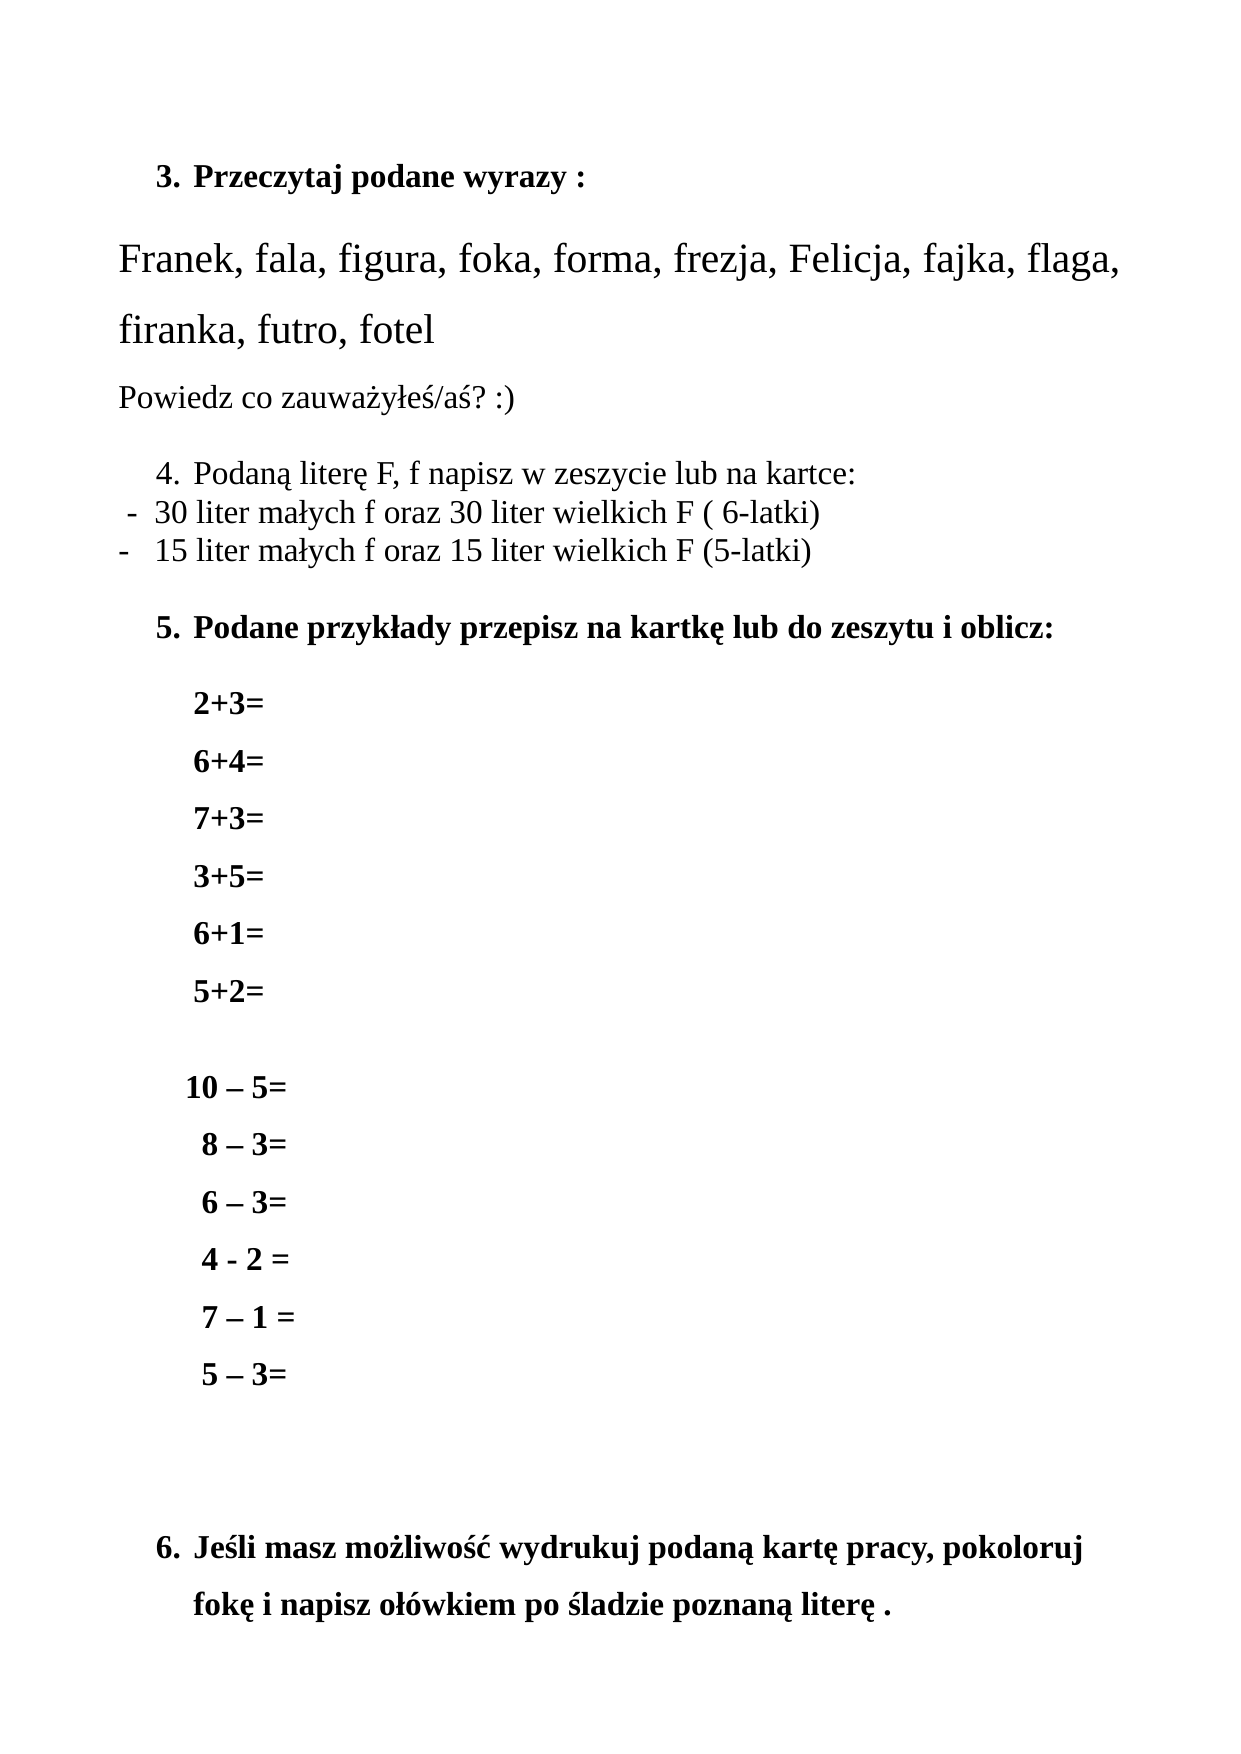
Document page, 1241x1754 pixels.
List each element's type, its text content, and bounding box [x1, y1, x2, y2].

list Przeczytaj podane wyrazy : [156, 156, 1122, 195]
text 6 – 3= [118, 1182, 1122, 1220]
list Podaną literę F, f napisz w zeszycie lub na kartce: [156, 453, 1122, 492]
text 2+3= [118, 683, 1122, 722]
text 5 – 3= [118, 1354, 1122, 1393]
text 7+3= [118, 798, 1122, 837]
text 7 – 1 = [118, 1297, 1122, 1335]
text 6+4= [118, 741, 1122, 779]
text 4 - 2 = [118, 1239, 1122, 1278]
list Podane przykłady przepisz na kartkę lub do zeszytu i oblicz: [156, 607, 1122, 645]
text - 15 liter małych f oraz 15 liter wielkich F (5-latki) [118, 530, 1122, 568]
text 6+1= [118, 913, 1122, 952]
text Franek, fala, figura, foka, forma, frezja, Felicja, fajka, flaga, firanka, futro, fotel [118, 233, 1122, 353]
text 3+5= [118, 856, 1122, 894]
text - 30 liter małych f oraz 30 liter wielkich F ( 6-latki) [118, 492, 1122, 530]
text 5+2= [118, 971, 1122, 1009]
text Powiedz co zauważyłeś/aś? :) [118, 377, 1122, 415]
list Jeśli masz możliwość wydrukuj podaną kartę pracy, pokoloruj fokę i napisz ołówkiem po śladzie poznaną literę . [156, 1527, 1122, 1623]
text 8 – 3= [118, 1124, 1122, 1163]
text 10 – 5= [118, 1067, 1122, 1105]
